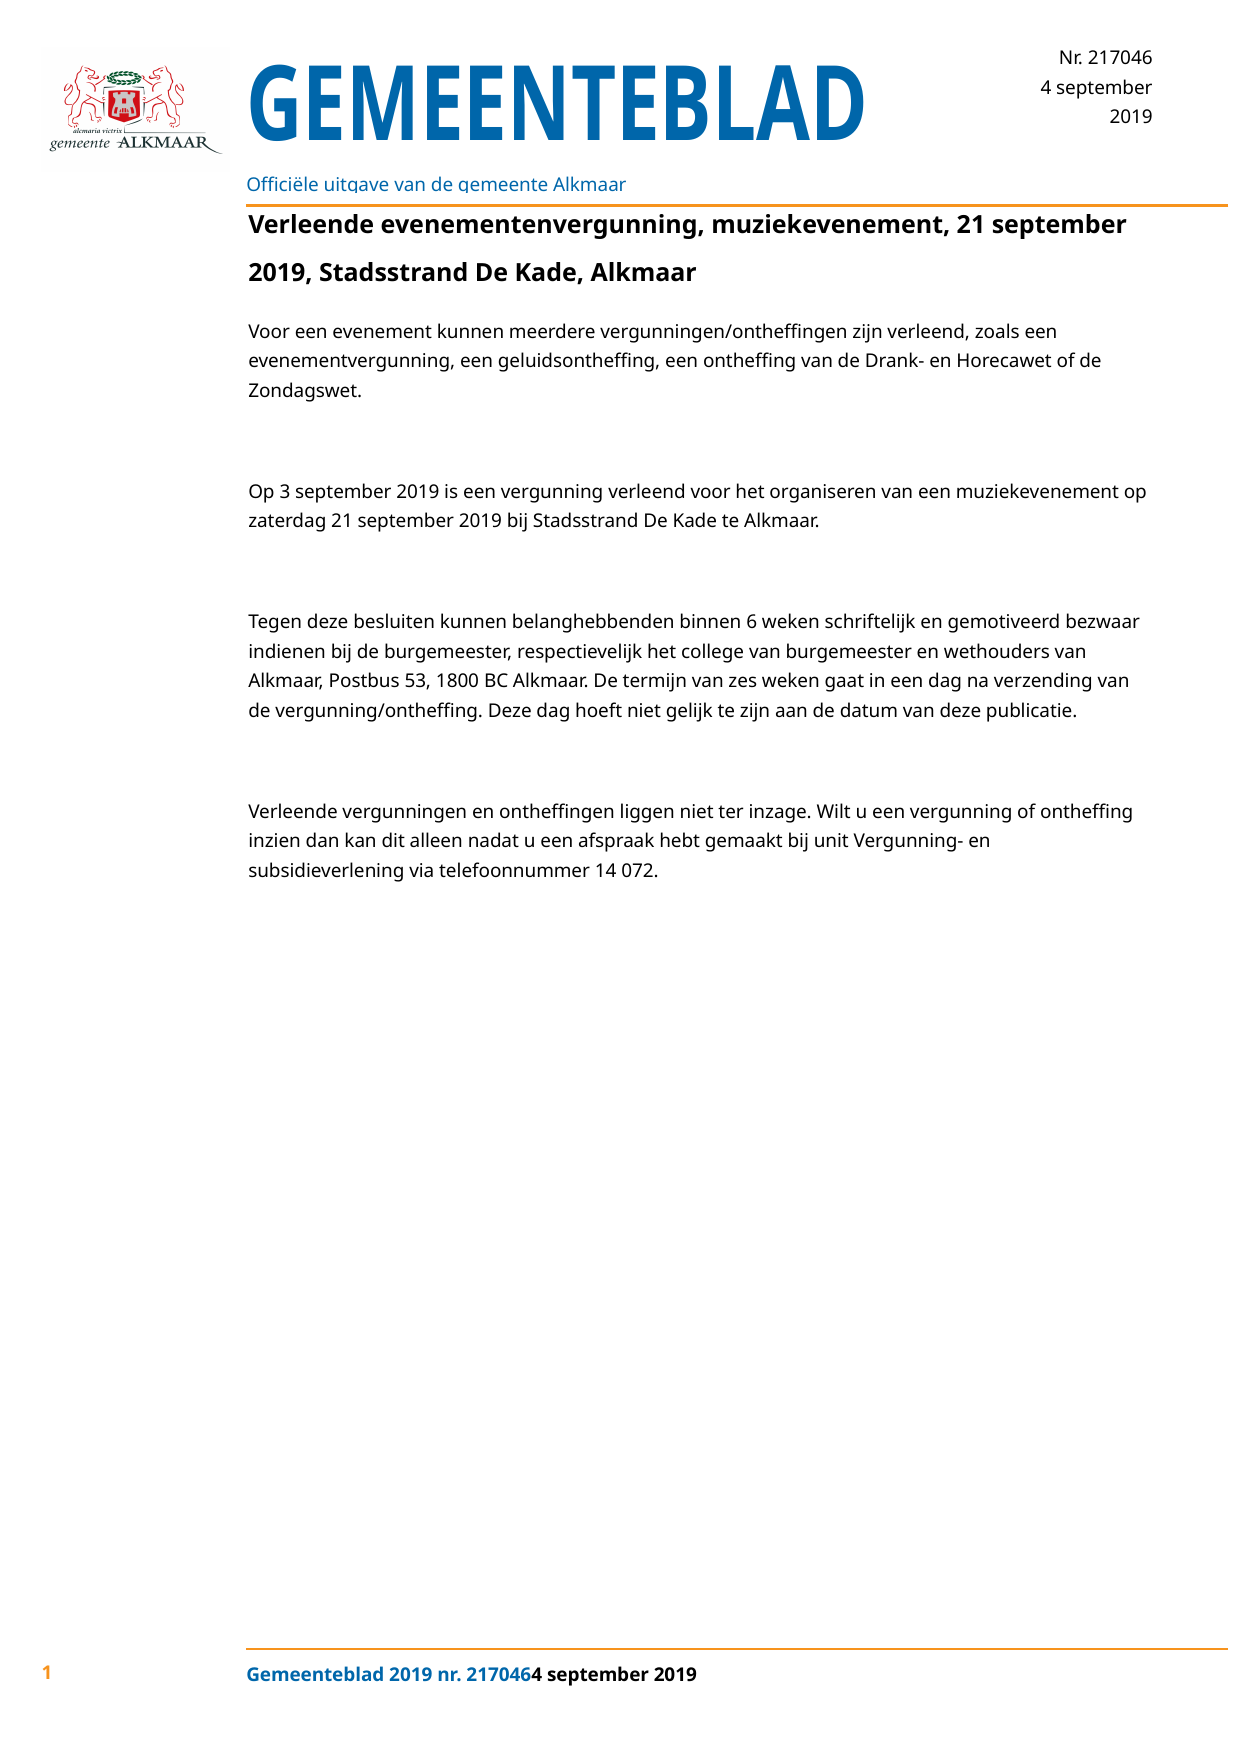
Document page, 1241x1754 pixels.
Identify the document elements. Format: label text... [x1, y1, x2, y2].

text Tegen deze besluiten kunnen belanghebbenden binnen 6 weken schriftelijk en gemotiveerd bezwaar indienen bij de burgemeester, respectievelijk het college van burgemeester en wethouders van Alkmaar, Postbus 53, 1800 BC Alkmaar. De termijn van zes weken gaat in een dag na verzending van de vergunning/ontheffing. Deze dag hoeft niet gelijk te zijn aan de datum van deze publicatie. [248, 608, 1152, 723]
picture [41, 47, 231, 172]
text Op 3 september 2019 is een vergunning verleend voor het organiseren van een muziekevenement op zaterdag 21 september 2019 bij Stadsstrand De Kade te Alkmaar. [248, 478, 1152, 533]
text Verleende evenementenvergunning, muziekevenement, 21 september 2019, Stadsstrand De Kade, Alkmaar [248, 207, 1152, 288]
text Voor een evenement kunnen meerdere vergunningen/ontheffingen zijn verleend, zoals een evenementvergunning, een geluidsontheffing, een ontheffing van de Drank- en Horecawet of de Zondagswet. [248, 318, 1152, 403]
text Verleende vergunningen en ontheffingen liggen niet ter inzage. Wilt u een vergunning of ontheffing inzien dan kan dit alleen nadat u een afspraak hebt gemaakt bij unit Vergunning- en subsidieverlening via telefoonnummer 14 072. [248, 798, 1152, 883]
